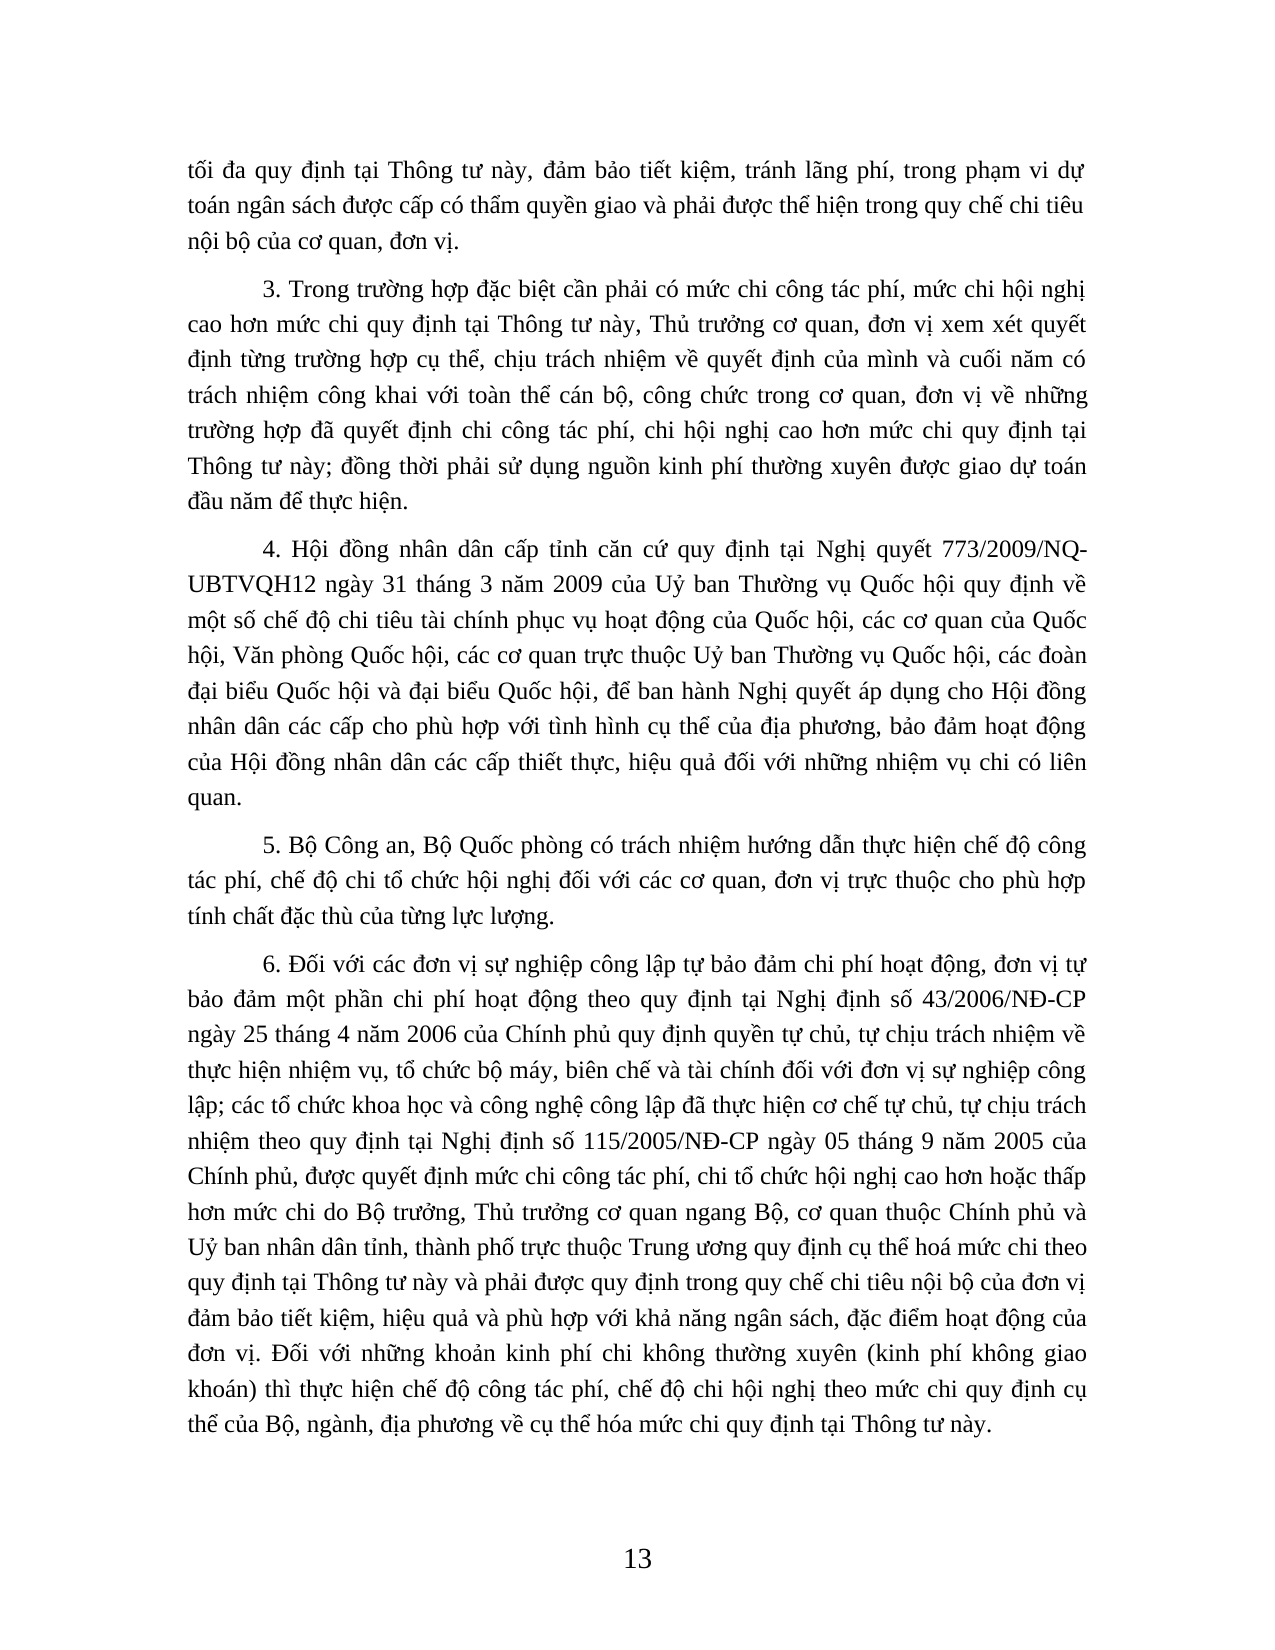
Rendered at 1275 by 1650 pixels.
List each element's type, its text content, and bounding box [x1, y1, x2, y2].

text 6. Đối với các đơn vị sự nghiệp công lập tự bảo đảm chi phí hoạt động, đơn vị tự bảo đảm một phần chi phí hoạt động theo quy định tại Nghị định số 43/2006/NĐ-CP ngày 25 tháng 4 năm 2006 của Chính phủ quy định quyền tự chủ, tự chịu trách nhiệm về thực hiện nhiệm vụ, tổ chức bộ máy, biên chế và tài chính đối với đơn vị sự nghiệp công lập; các tổ chức khoa học và công nghệ công lập đã thực hiện cơ chế tự chủ, tự chịu trách nhiệm theo quy định tại Nghị định số 115/2005/NĐ-CP ngày 05 tháng 9 năm 2005 của Chính phủ, được quyết định mức chi công tác phí, chi tổ chức hội nghị cao hơn hoặc thấp hơn mức chi do Bộ trưởng, Thủ trưởng cơ quan ngang Bộ, cơ quan thuộc Chính phủ và Uỷ ban nhân dân tỉnh, thành phố trực thuộc Trung ương quy định cụ thể hoá mức chi theo quy định tại Thông tư này và phải được quy định trong quy chế chi tiêu nội bộ của đơn vị đảm bảo tiết kiệm, hiệu quả và phù hợp với khả năng ngân sách, đặc điểm hoạt động của đơn vị. Đối với những khoản kinh phí chi không thường xuyên (kinh phí không giao khoán) thì thực hiện chế độ công tác phí, chế độ chi hội nghị theo mức chi quy định cụ thể của Bộ, ngành, địa phương về cụ thể hóa mức chi quy định tại Thông tư này. [187, 944, 1088, 1439]
text 5. Bộ Công an, Bộ Quốc phòng có trách nhiệm hướng dẫn thực hiện chế độ công tác phí, chế độ chi tổ chức hội nghị đối với các cơ quan, đơn vị trực thuộc cho phù hợp tính chất đặc thù của từng lực lượng. [187, 825, 1088, 931]
text 4. Hội đồng nhân dân cấp tỉnh căn cứ quy định tại Nghị quyết 773/2009/NQ-UBTVQH12 ngày 31 tháng 3 năm 2009 của Uỷ ban Thường vụ Quốc hội quy định về một số chế độ chi tiêu tài chính phục vụ hoạt động của Quốc hội, các cơ quan của Quốc hội, Văn phòng Quốc hội, các cơ quan trực thuộc Uỷ ban Thường vụ Quốc hội, các đoàn đại biểu Quốc hội và đại biểu Quốc hội, để ban hành Nghị quyết áp dụng cho Hội đồng nhân dân các cấp cho phù hợp với tình hình cụ thể của địa phương, bảo đảm hoạt động của Hội đồng nhân dân các cấp thiết thực, hiệu quả đối với những nhiệm vụ chi có liên quan. [187, 529, 1088, 812]
text tối đa quy định tại Thông tư này, đảm bảo tiết kiệm, tránh lãng phí, trong phạm vi dự toán ngân sách được cấp có thẩm quyền giao và phải được thể hiện trong quy chế chi tiêu nội bộ của cơ quan, đơn vị. [187, 150, 1085, 256]
text 3. Trong trường hợp đặc biệt cần phải có mức chi công tác phí, mức chi hội nghị cao hơn mức chi quy định tại Thông tư này, Thủ trưởng cơ quan, đơn vị xem xét quyết định từng trường hợp cụ thể, chịu trách nhiệm về quyết định của mình và cuối năm có trách nhiệm công khai với toàn thể cán bộ, công chức trong cơ quan, đơn vị về những trường hợp đã quyết định chi công tác phí, chi hội nghị cao hơn mức chi quy định tại Thông tư này; đồng thời phải sử dụng nguồn kinh phí thường xuyên được giao dự toán đầu năm để thực hiện. [187, 269, 1088, 517]
